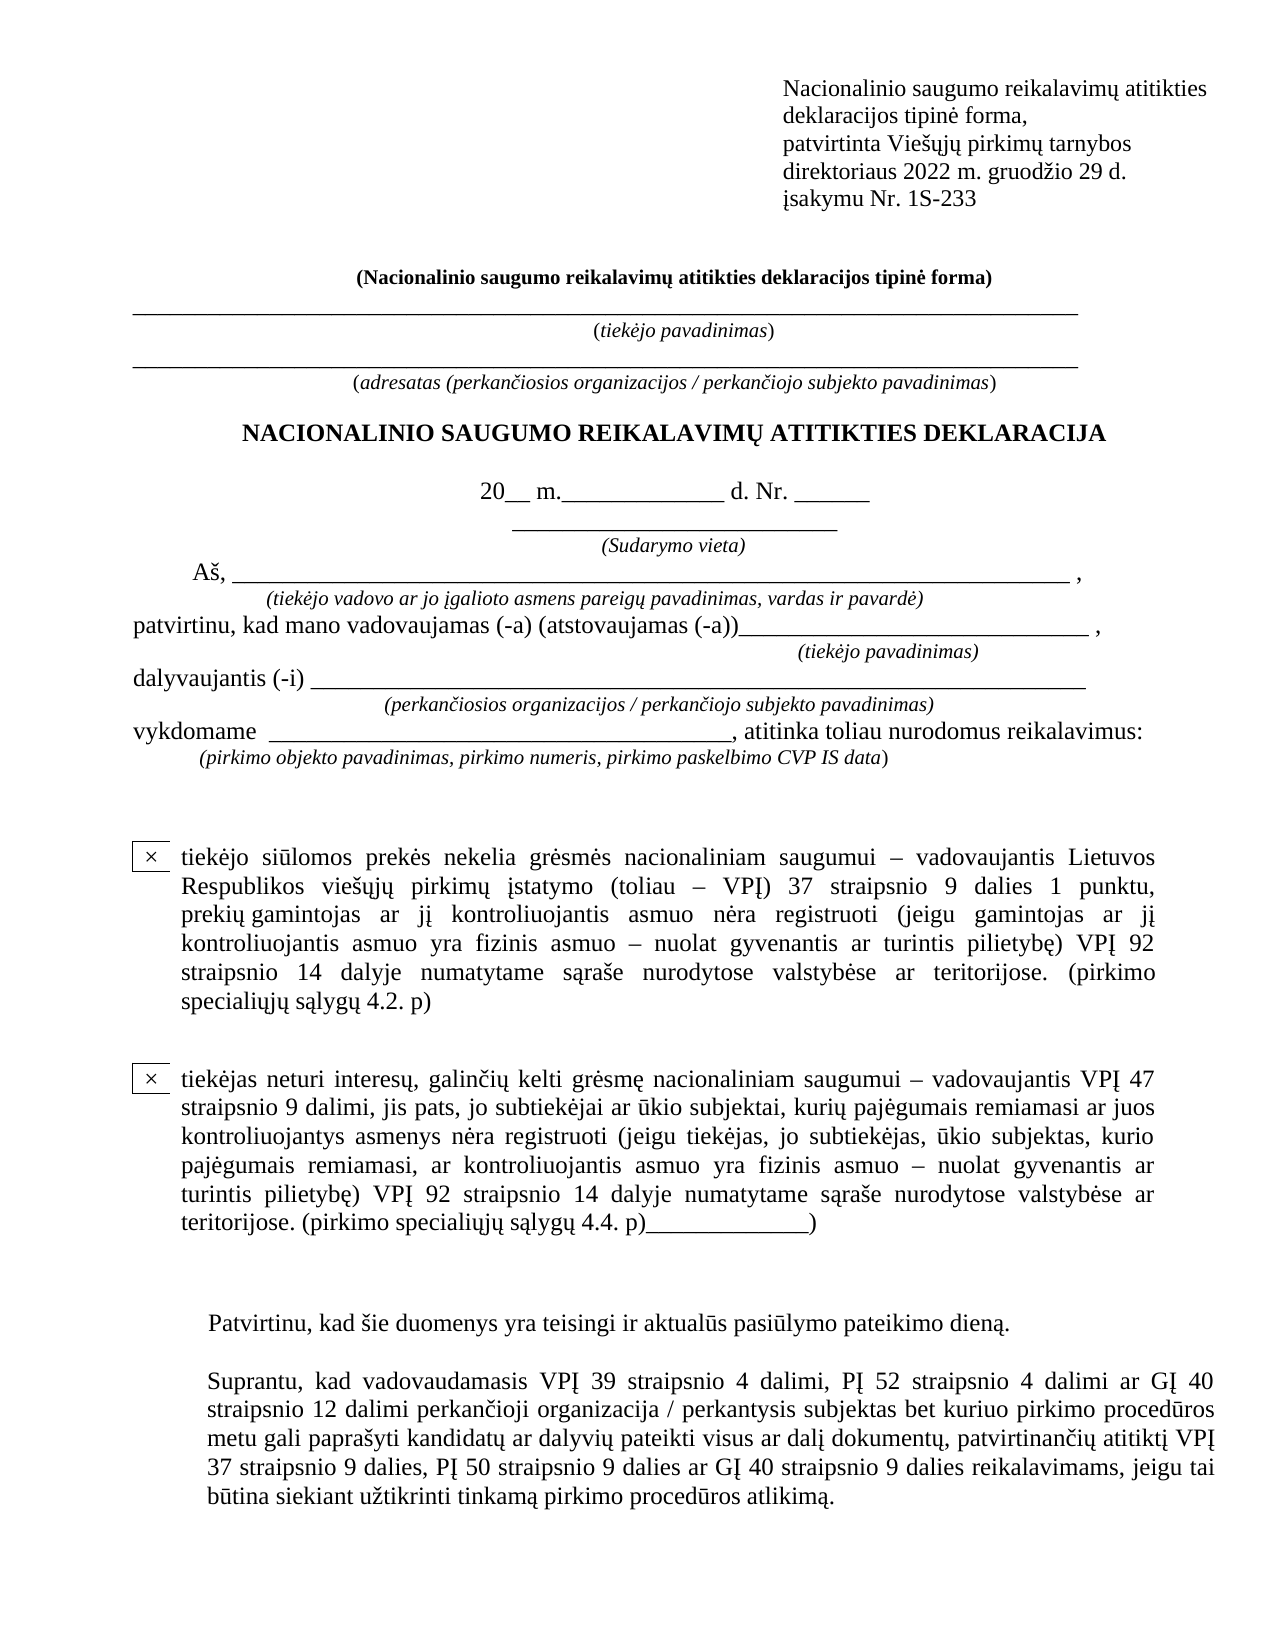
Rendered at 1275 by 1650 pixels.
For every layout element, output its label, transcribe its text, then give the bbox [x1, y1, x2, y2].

text deklaracijos tipinė forma, [133, 101, 1216, 129]
table_cell [133, 1094, 169, 1122]
text Patvirtinu, kad šie duomenys yra teisingi ir aktualūs pasiūlymo pateikimo dieną. [133, 1308, 1216, 1337]
table_cell [133, 901, 169, 1038]
text __________________________ [133, 505, 1216, 533]
text 20__ m._____________ d. Nr. ______ [133, 476, 1216, 505]
text (tiekėjo pavadinimas) [720, 639, 1216, 663]
text Aš, ___________________________________________________________________ , [133, 557, 1216, 586]
text patvirtinu, kad mano vadovaujamas (-a) (atstovaujamas (-a))____________________________ , [133, 610, 1216, 639]
text (adresatas (perkančiosios organizacijos / perkančiojo subjekto pavadinimas) [133, 370, 1216, 394]
table_cell [133, 1122, 169, 1236]
table_header tiekėjo siūlomos prekės nekelia grėsmės nacionaliniam saugumui – vadovaujantis Lietuvos Respublikos viešųjų pirkimų įstatymo (toliau – VPĮ) 37 straipsnio 9 dalies 1 punktu, prekių gamintojas ar jį kontroliuojantis asmuo nėra registruoti (jeigu gamintojas ar jį kontroliuojantis asmuo yra fizinis asmuo – nuolat gyvenantis ar turintis pilietybę) VPĮ 92 straipsnio 14 dalyje numatytame sąraše nurodytose valstybėse ar teritorijose. (pirkimo specialiųjų sąlygų 4.2. p) [170, 841, 1167, 1038]
text (pirkimo objekto pavadinimas, pirkimo numeris, pirkimo paskelbimo CVP IS data) [133, 745, 1216, 769]
text (Nacionalinio saugumo reikalavimų atitikties deklaracijos tipinė forma) [133, 265, 1216, 289]
text NACIONALINIO SAUGUMO REIKALAVIMŲ ATITIKTIES DEKLARACIJA [133, 418, 1216, 447]
text patvirtinta Viešųjų pirkimų tarnybos [133, 129, 1216, 157]
table_header tiekėjas neturi interesų, galinčių kelti grėsmę nacionaliniam saugumui – vadovaujantis VPĮ 47 straipsnio 9 dalimi, jis pats, jo subtiekėjai ar ūkio subjektai, kurių pajėgumais remiamasi ar juos kontroliuojantys asmenys nėra registruoti (jeigu tiekėjas, jo subtiekėjas, ūkio subjektas, kurio pajėgumais remiamasi, ar kontroliuojantis asmuo yra fizinis asmuo – nuolat gyvenantis ar turintis pilietybę) VPĮ 92 straipsnio 14 dalyje numatytame sąraše nurodytose valstybėse ar teritorijose. (pirkimo specialiųjų sąlygų 4.4. p)_____________) [170, 1063, 1167, 1236]
text direktoriaus 2022 m. gruodžio 29 d. [133, 157, 1216, 184]
text Suprantu, kad vadovaudamasis VPĮ 39 straipsnio 4 dalimi, PĮ 52 straipsnio 4 dalimi ar GĮ 40 straipsnio 12 dalimi perkančioji organizacija / perkantysis subjektas bet kuriuo pirkimo procedūros metu gali paprašyti kandidatų ar dalyvių pateikti visus ar dalį dokumentų, patvirtinančių atitiktį VPĮ 37 straipsnio 9 dalies, PĮ 50 straipsnio 9 dalies ar GĮ 40 straipsnio 9 dalies reikalavimams, jeigu tai būtina siekiant užtikrinti tinkamą pirkimo procedūros atlikimą. [207, 1366, 1216, 1509]
text (Sudarymo vieta) [133, 533, 1216, 557]
text (tiekėjo vadovo ar jo įgalioto asmens pareigų pavadinimas, vardas ir pavardė) [233, 586, 1216, 610]
text įsakymu Nr. 1S-233 [133, 184, 1216, 212]
text vykdomame _____________________________________, atitinka toliau nurodomus reikalavimus: [133, 716, 1216, 745]
text Nacionalinio saugumo reikalavimų atitikties [133, 74, 1216, 101]
text (tiekėjo pavadinimas) [133, 317, 1234, 342]
table_header × [133, 1064, 169, 1092]
table_cell [133, 872, 169, 901]
text (perkančiosios organizacijos / perkančiojo subjekto pavadinimas) [345, 692, 1216, 716]
table_header × [133, 842, 169, 871]
text dalyvaujantis (-i) ______________________________________________________________ [133, 663, 1216, 692]
